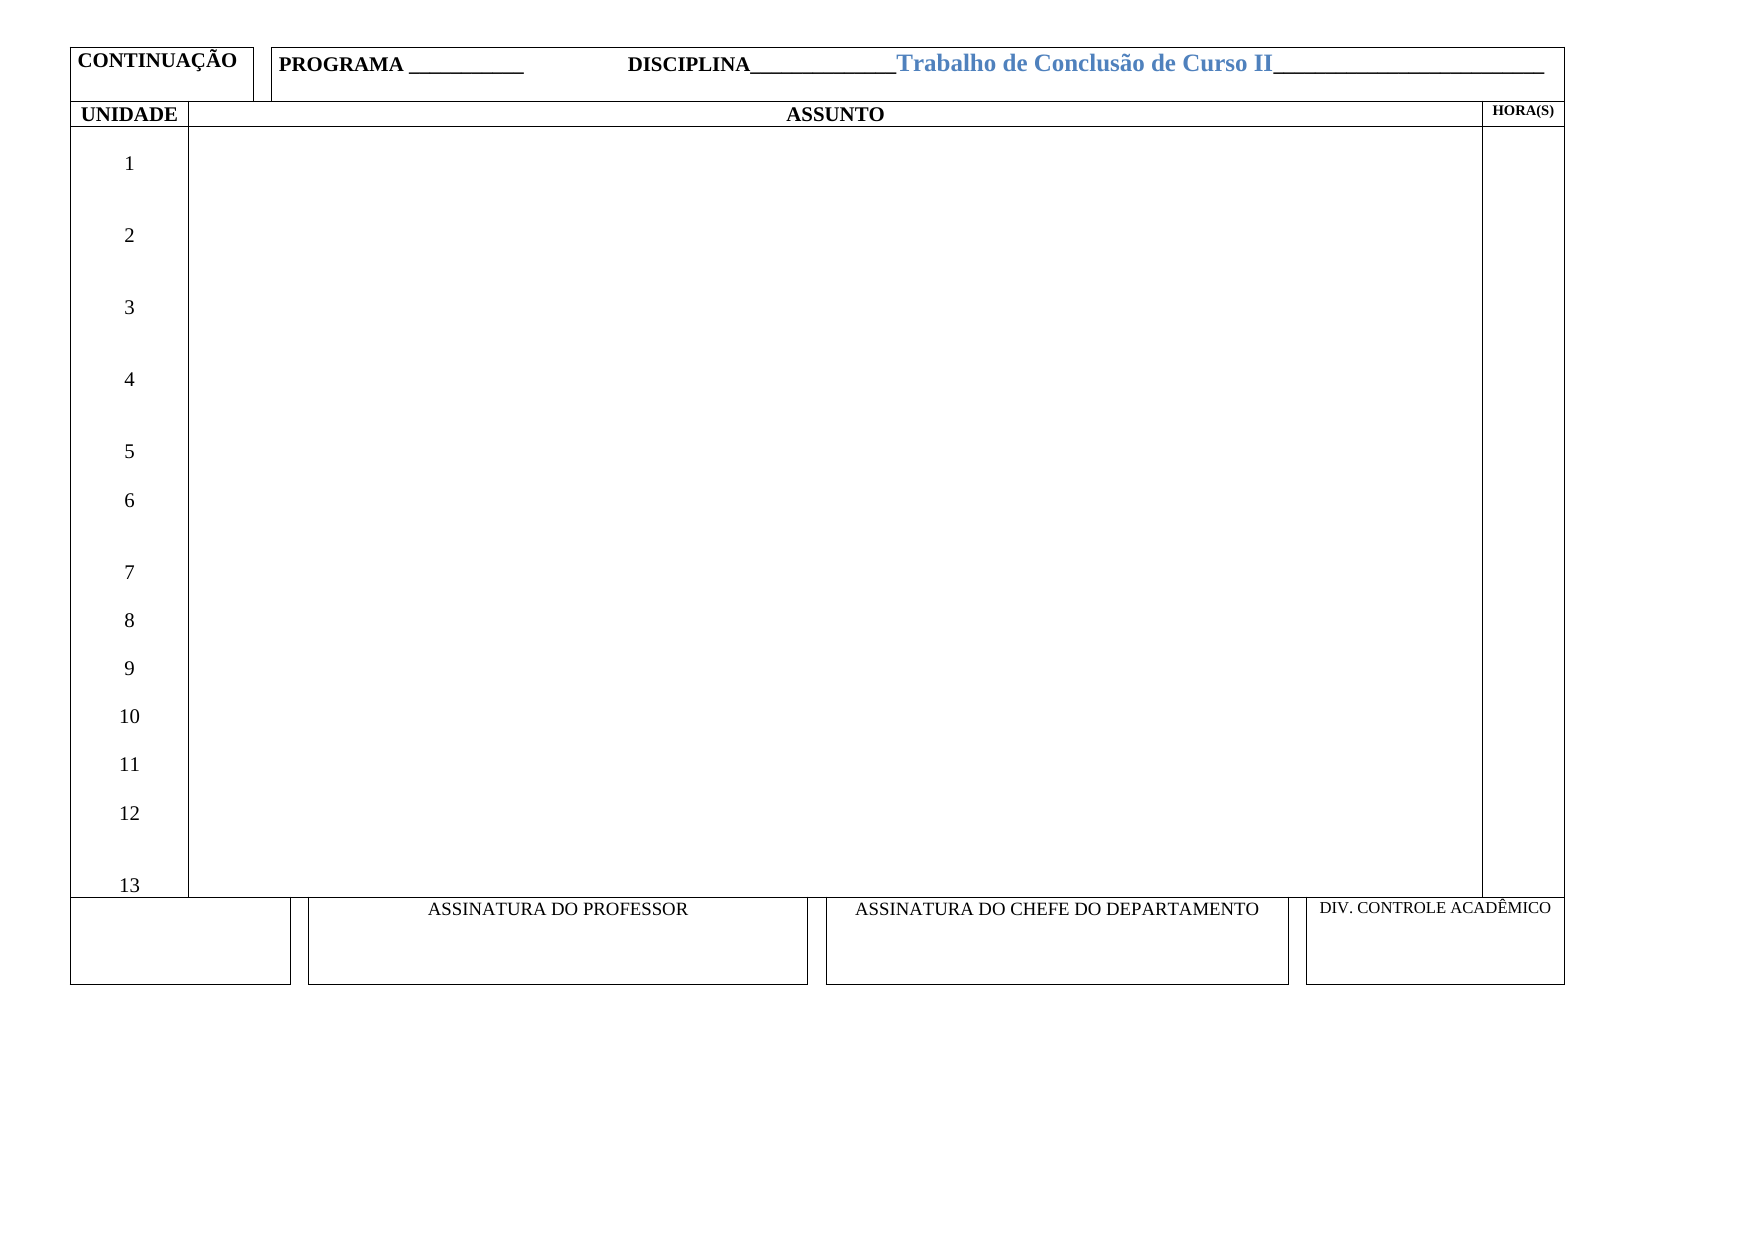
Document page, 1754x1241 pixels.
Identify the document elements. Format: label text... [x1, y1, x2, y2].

table_cell [291, 898, 308, 984]
table_header CONTINUAÇÃO [71, 48, 253, 101]
table_cell ASSUNTO [189, 102, 1482, 126]
table_cell 1 2 3 4 5 6 7 8 9 10 11 12 13 [71, 127, 188, 897]
table_cell UNIDADE [71, 102, 188, 126]
table_header PROGRAMA ___________ DISCIPLINA______________Trabalho de Conclusão de Curso II__________________________ [272, 48, 1564, 101]
table_cell DIV. CONTROLE ACADÊMICO [1307, 898, 1564, 984]
table_cell ASSINATURA DO CHEFE DO DEPARTAMENTO [827, 898, 1288, 984]
table_cell [1289, 898, 1306, 984]
table_cell [189, 127, 1482, 897]
table_cell [808, 898, 826, 984]
table_cell [71, 898, 290, 984]
table_cell ASSINATURA DO PROFESSOR [309, 898, 807, 984]
table_cell HORA(S) [1483, 102, 1564, 126]
table_header [254, 47, 271, 101]
table_cell [1483, 127, 1564, 897]
